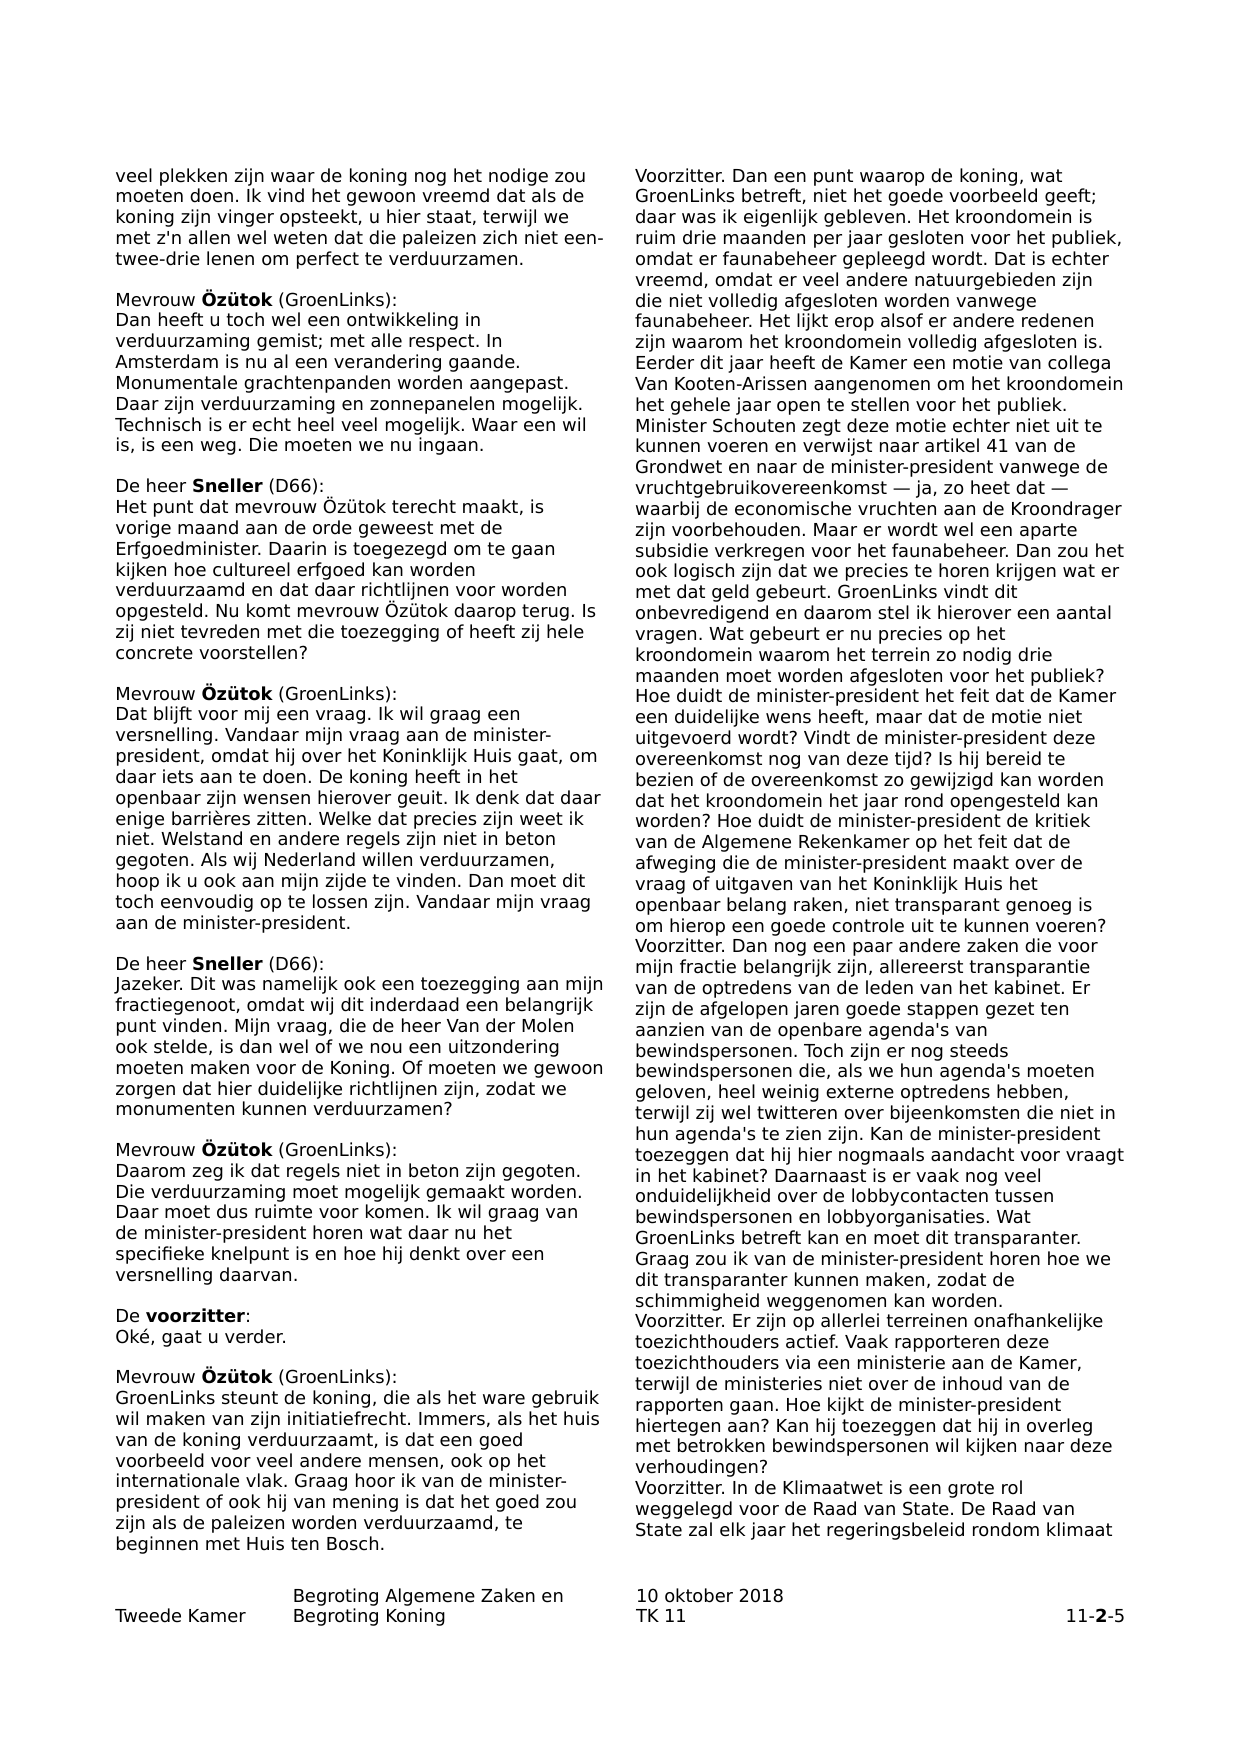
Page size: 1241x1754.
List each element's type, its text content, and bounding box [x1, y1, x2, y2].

text Mevrouw Özütok (GroenLinks): [115, 683, 605, 704]
text Het punt dat mevrouw Özütok terecht maakt, is vorige maand aan de orde geweest met de Erfgoedminister. Daarin is toegezegd om te gaan kijken hoe cultureel erfgoed kan worden verduurzaamd en dat daar richtlijnen voor worden opgesteld. Nu komt mevrouw Özütok daarop terug. Is zij niet tevreden met die toezegging of heeft zij hele concrete voorstellen? [115, 497, 605, 663]
text Daarom zeg ik dat regels niet in beton zijn gegoten. Die verduurzaming moet mogelijk gemaakt worden. Daar moet dus ruimte voor komen. Ik wil graag van de minister-president horen wat daar nu het specifieke knelpunt is en hoe hij denkt over een versnelling daarvan. [115, 1161, 605, 1286]
text Dan heeft u toch wel een ontwikkeling in verduurzaming gemist; met alle respect. In Amsterdam is nu al een verandering gaande. Monumentale grachtenpanden worden aangepast. Daar zijn verduurzaming en zonnepanelen mogelijk. Technisch is er echt heel veel mogelijk. Waar een wil is, is een weg. Die moeten we nu ingaan. [115, 310, 605, 456]
text Mevrouw Özütok (GroenLinks): [115, 1140, 605, 1161]
text veel plekken zijn waar de koning nog het nodige zou moeten doen. Ik vind het gewoon vreemd dat als de koning zijn vinger opsteekt, u hier staat, terwijl we met z'n allen wel weten dat die paleizen zich niet een-twee-drie lenen om perfect te verduurzamen. [115, 165, 605, 269]
text De heer Sneller (D66): [115, 476, 605, 497]
text Mevrouw Özütok (GroenLinks): [115, 1367, 605, 1388]
text Oké, gaat u verder. [115, 1326, 605, 1347]
text Voorzitter. Er zijn op allerlei terreinen onafhankelijke toezichthouders actief. Vaak rapporteren deze toezichthouders via een ministerie aan de Kamer, terwijl de ministeries niet over de inhoud van de rapporten gaan. Hoe kijkt de minister-president hiertegen aan? Kan hij toezeggen dat hij in overleg met betrokken bewindspersonen wil kijken naar deze verhoudingen? [635, 1311, 1125, 1478]
text Voorzitter. Dan nog een paar andere zaken die voor mijn fractie belangrijk zijn, allereerst transparantie van de optredens van de leden van het kabinet. Er zijn de afgelopen jaren goede stappen gezet ten aanzien van de openbare agenda's van bewindspersonen. Toch zijn er nog steeds bewindspersonen die, als we hun agenda's moeten geloven, heel weinig externe optredens hebben, terwijl zij wel twitteren over bijeenkomsten die niet in hun agenda's te zien zijn. Kan de minister-president toezeggen dat hij hier nogmaals aandacht voor vraagt in het kabinet? Daarnaast is er vaak nog veel onduidelijkheid over de lobbycontacten tussen bewindspersonen en lobbyorganisaties. Wat GroenLinks betreft kan en moet dit transparanter. Graag zou ik van de minister-president horen hoe we dit transparanter kunnen maken, zodat de schimmigheid weggenomen kan worden. [635, 936, 1125, 1311]
text Dat blijft voor mij een vraag. Ik wil graag een versnelling. Vandaar mijn vraag aan de minister-president, omdat hij over het Koninklijk Huis gaat, om daar iets aan te doen. De koning heeft in het openbaar zijn wensen hierover geuit. Ik denk dat daar enige barrières zitten. Welke dat precies zijn weet ik niet. Welstand en andere regels zijn niet in beton gegoten. Als wij Nederland willen verduurzamen, hoop ik u ook aan mijn zijde te vinden. Dan moet dit toch eenvoudig op te lossen zijn. Vandaar mijn vraag aan de minister-president. [115, 704, 605, 933]
text Jazeker. Dit was namelijk ook een toezegging aan mijn fractiegenoot, omdat wij dit inderdaad een belangrijk punt vinden. Mijn vraag, die de heer Van der Molen ook stelde, is dan wel of we nou een uitzondering moeten maken voor de Koning. Of moeten we gewoon zorgen dat hier duidelijke richtlijnen zijn, zodat we monumenten kunnen verduurzamen? [115, 974, 605, 1120]
text De heer Sneller (D66): [115, 953, 605, 974]
text Mevrouw Özütok (GroenLinks): [115, 289, 605, 310]
text Voorzitter. In de Klimaatwet is een grote rol weggelegd voor de Raad van State. De Raad van State zal elk jaar het regeringsbeleid rondom klimaat [635, 1478, 1125, 1540]
text De voorzitter: [115, 1306, 605, 1326]
text Voorzitter. Dan een punt waarop de koning, wat GroenLinks betreft, niet het goede voorbeeld geeft; daar was ik eigenlijk gebleven. Het kroondomein is ruim drie maanden per jaar gesloten voor het publiek, omdat er faunabeheer gepleegd wordt. Dat is echter vreemd, omdat er veel andere natuurgebieden zijn die niet volledig afgesloten worden vanwege faunabeheer. Het lijkt erop alsof er andere redenen zijn waarom het kroondomein volledig afgesloten is. Eerder dit jaar heeft de Kamer een motie van collega Van Kooten-Arissen aangenomen om het kroondomein het gehele jaar open te stellen voor het publiek. Minister Schouten zegt deze motie echter niet uit te kunnen voeren en verwijst naar artikel 41 van de Grondwet en naar de minister-president vanwege de vruchtgebruikovereenkomst — ja, zo heet dat — waarbij de economische vruchten aan de Kroondrager zijn voorbehouden. Maar er wordt wel een aparte subsidie verkregen voor het faunabeheer. Dan zou het ook logisch zijn dat we precies te horen krijgen wat er met dat geld gebeurt. GroenLinks vindt dit onbevredigend en daarom stel ik hierover een aantal vragen. Wat gebeurt er nu precies op het kroondomein waarom het terrein zo nodig drie maanden moet worden afgesloten voor het publiek? Hoe duidt de minister-president het feit dat de Kamer een duidelijke wens heeft, maar dat de motie niet uitgevoerd wordt? Vindt de minister-president deze overeenkomst nog van deze tijd? Is hij bereid te bezien of de overeenkomst zo gewijzigd kan worden dat het kroondomein het jaar rond opengesteld kan worden? Hoe duidt de minister-president de kritiek van de Algemene Rekenkamer op het feit dat de afweging die de minister-president maakt over de vraag of uitgaven van het Koninklijk Huis het openbaar belang raken, niet transparant genoeg is om hierop een goede controle uit te kunnen voeren? [635, 165, 1125, 936]
text GroenLinks steunt de koning, die als het ware gebruik wil maken van zijn initiatiefrecht. Immers, als het huis van de koning verduurzaamt, is dat een goed voorbeeld voor veel andere mensen, ook op het internationale vlak. Graag hoor ik van de minister-president of ook hij van mening is dat het goed zou zijn als de paleizen worden verduurzaamd, te beginnen met Huis ten Bosch. [115, 1388, 605, 1554]
